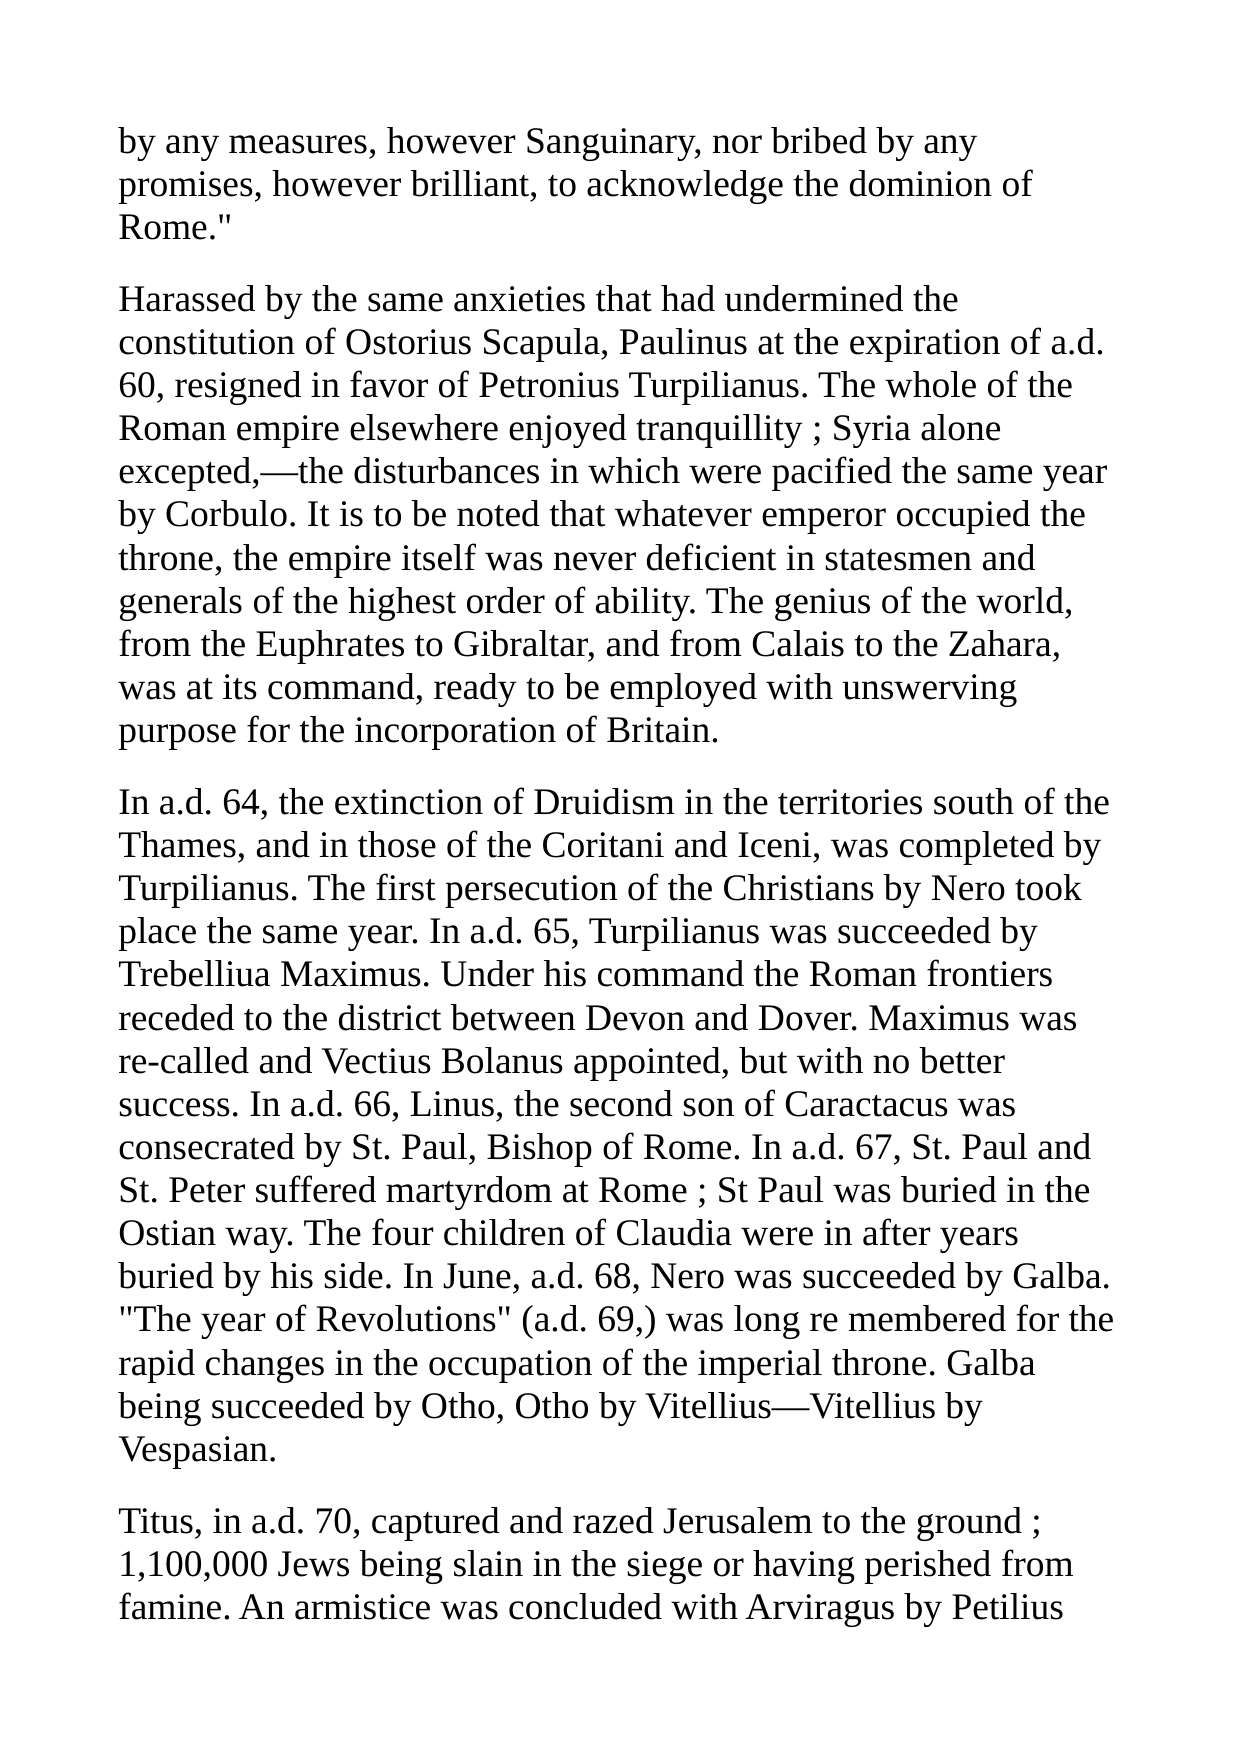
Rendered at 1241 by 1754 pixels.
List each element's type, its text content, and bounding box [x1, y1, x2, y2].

text Titus, in a.d. 70, captured and razed Jerusalem to the ground ; 1,100,000 Jews being slain in the siege or having perished from famine. An armistice was concluded with Arviragus by Petilius [118, 1498, 1122, 1627]
text In a.d. 64, the extinction of Druidism in the territories south of the Thames, and in those of the Coritani and Iceni, was completed by Turpilianus. The first persecution of the Christians by Nero took place the same year. In a.d. 65, Turpilianus was succeeded by Trebelliua Maximus. Under his command the Roman frontiers receded to the district between Devon and Dover. Maximus was re-called and Vectius Bolanus appointed, but with no better success. In a.d. 66, Linus, the second son of Caractacus was consecrated by St. Paul, Bishop of Rome. In a.d. 67, St. Paul and St. Peter suffered martyrdom at Rome ; St Paul was buried in the Ostian way. The four children of Claudia were in after years buried by his side. In June, a.d. 68, Nero was succeeded by Galba. "The year of Revolutions" (a.d. 69,) was long re membered for the rapid changes in the occupation of the imperial throne. Galba being succeeded by Otho, Otho by Vitellius—Vitellius by Vespasian. [118, 779, 1122, 1469]
text Harassed by the same anxieties that had undermined the constitution of Ostorius Scapula, Paulinus at the expiration of a.d. 60, resigned in favor of Petronius Turpilianus. The whole of the Roman empire elsewhere enjoyed tranquillity ; Syria alone excepted,—the disturbances in which were pacified the same year by Corbulo. It is to be noted that whatever emperor occupied the throne, the empire itself was never deficient in statesmen and generals of the highest order of ability. The genius of the world, from the Euphrates to Gibraltar, and from Calais to the Zahara, was at its command, ready to be employed with unswerving purpose for the incorporation of Britain. [118, 276, 1122, 751]
text by any measures, however Sanguinary, nor bribed by any promises, however brilliant, to acknowledge the dominion of Rome." [118, 118, 1122, 247]
